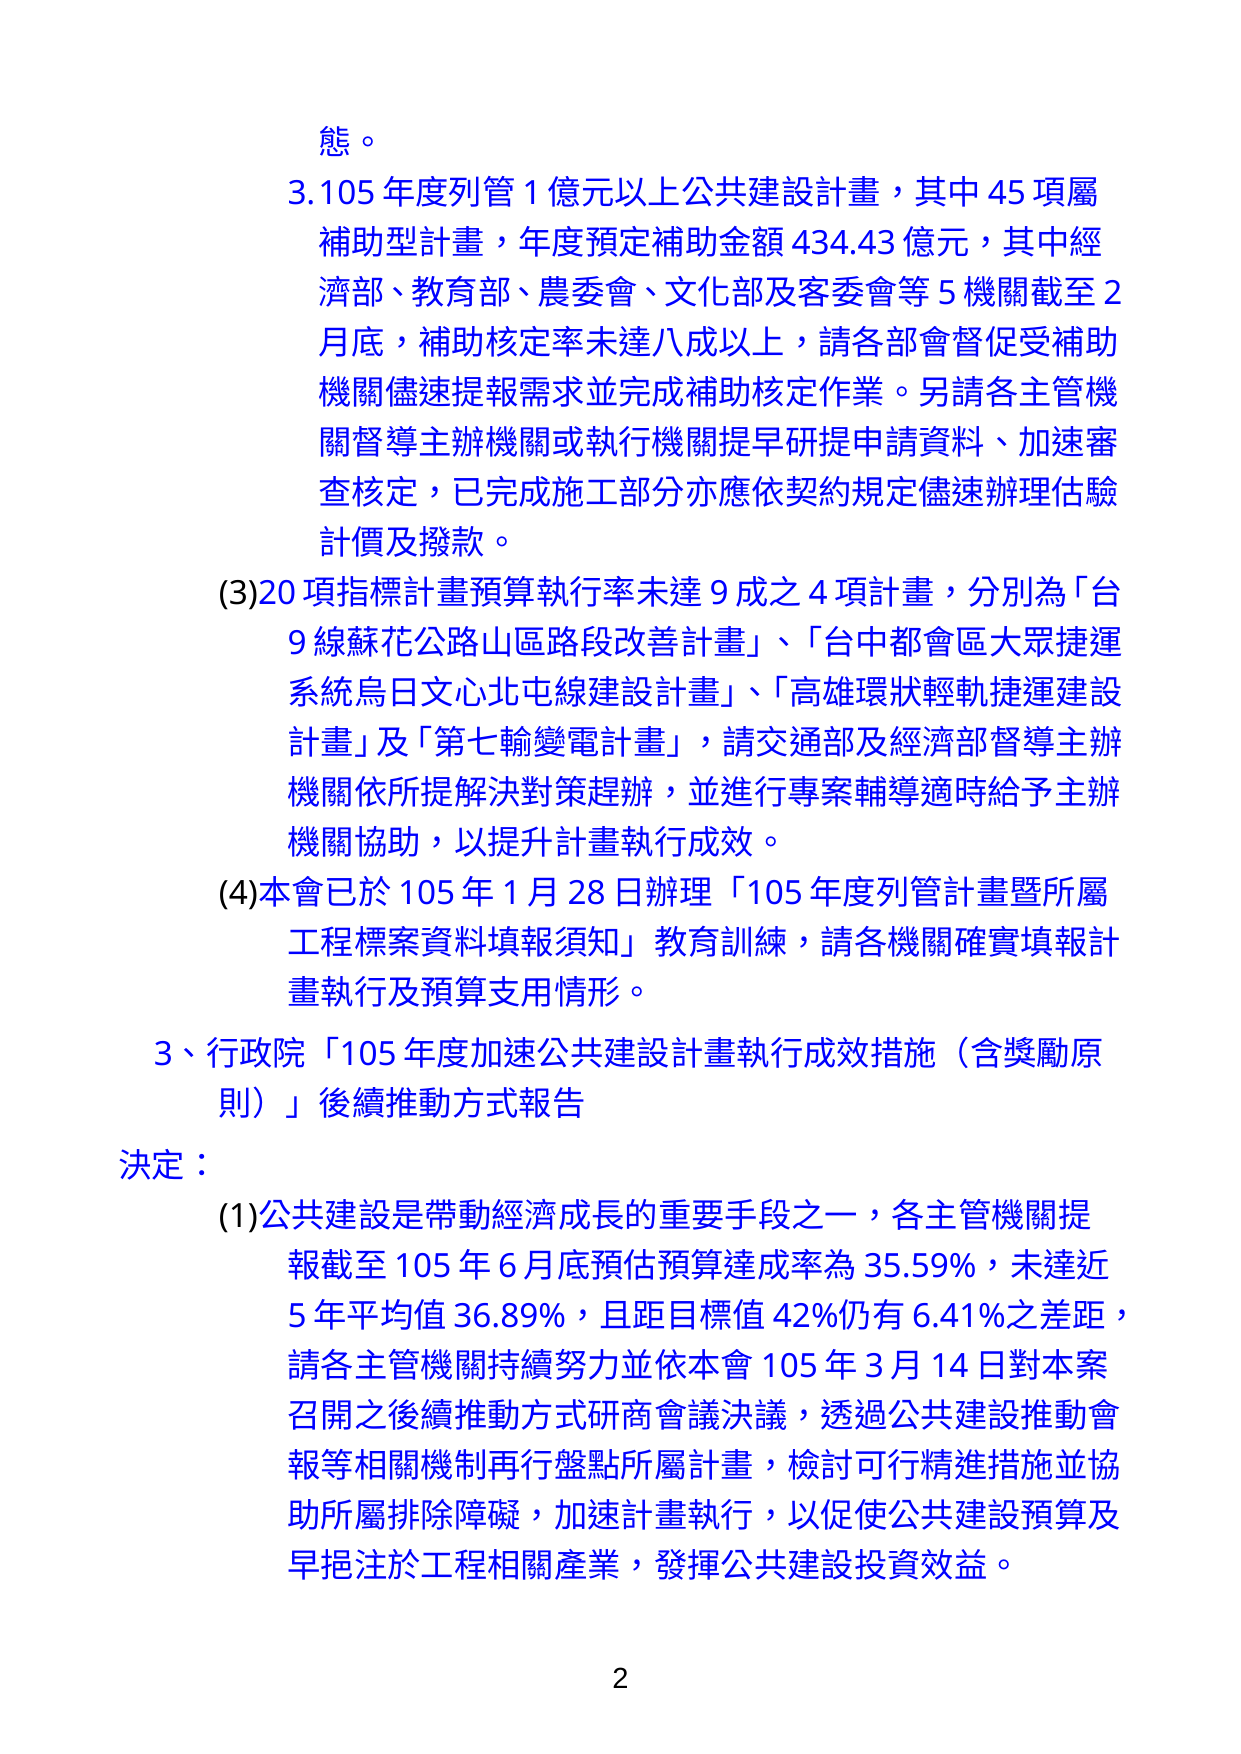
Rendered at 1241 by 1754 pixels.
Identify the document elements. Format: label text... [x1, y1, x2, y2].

list 公共建設是帶動經濟成長的重要手段之一，各主管機關提報截至105年6月底預估預算達成率為35.59%，未達近5年平均值36.89%，且距目標值42%仍有6.41%之差距，請各主管機關持續努力並依本會105年3月14日對本案召開之後續推動方式研商會議決議，透過公共建設推動會報等相關機制再行盤點所屬計畫，檢討可行精進措施並協助所屬排除障礙，加速計畫執行，以促使公共建設預算及早挹注於工程相關產業，發揮公共建設投資效益。 [219, 1187, 1122, 1587]
list 20項指標計畫預算執行率未達9成之4項計畫，分別為「台9線蘇花公路山區路段改善計畫」、「台中都會區大眾捷運系統烏日文心北屯線建設計畫」、「高雄環狀輕軌捷運建設計畫」及「第七輸變電計畫」，請交通部及經濟部督導主辦機關依所提解決對策趕辦，並進行專案輔導適時給予主辦機關協助，以提升計畫執行成效。 [219, 564, 1122, 864]
list 本會已於105年1月28日辦理「105年度列管計畫暨所屬工程標案資料填報須知」教育訓練，請各機關確實填報計畫執行及預算支用情形。 [219, 864, 1122, 1014]
list 按用途別區分，工程款2,774.18億元(占77.42%)、用地款212.04億元(占5.92%)、規劃設計費用89.41億元(占2.50%)、其他（勞務、財物或經常門經費）507.57億元(占14.16%)，預定105年度發包工程案5,846件，發包金額為1,682.80億元，請各機關積極趕辦工程發包、用地取得等前置作業，使相關計畫儘早進入施工狀態。 [287, 114, 1122, 164]
list 行政院「105年度加速公共建設計畫執行成效措施（含獎勵原則）」後續推動方式報告 [153, 1026, 1122, 1126]
list 決定： [118, 1137, 1122, 1187]
list 105年度列管1億元以上公共建設計畫，其中45項屬補助型計畫，年度預定補助金額434.43億元，其中經濟部、教育部、農委會、文化部及客委會等5機關截至2月底，補助核定率未達八成以上，請各部會督促受補助機關儘速提報需求並完成補助核定作業。另請各主管機關督導主辦機關或執行機關提早研提申請資料、加速審查核定，已完成施工部分亦應依契約規定儘速辦理估驗計價及撥款。 [287, 164, 1122, 564]
